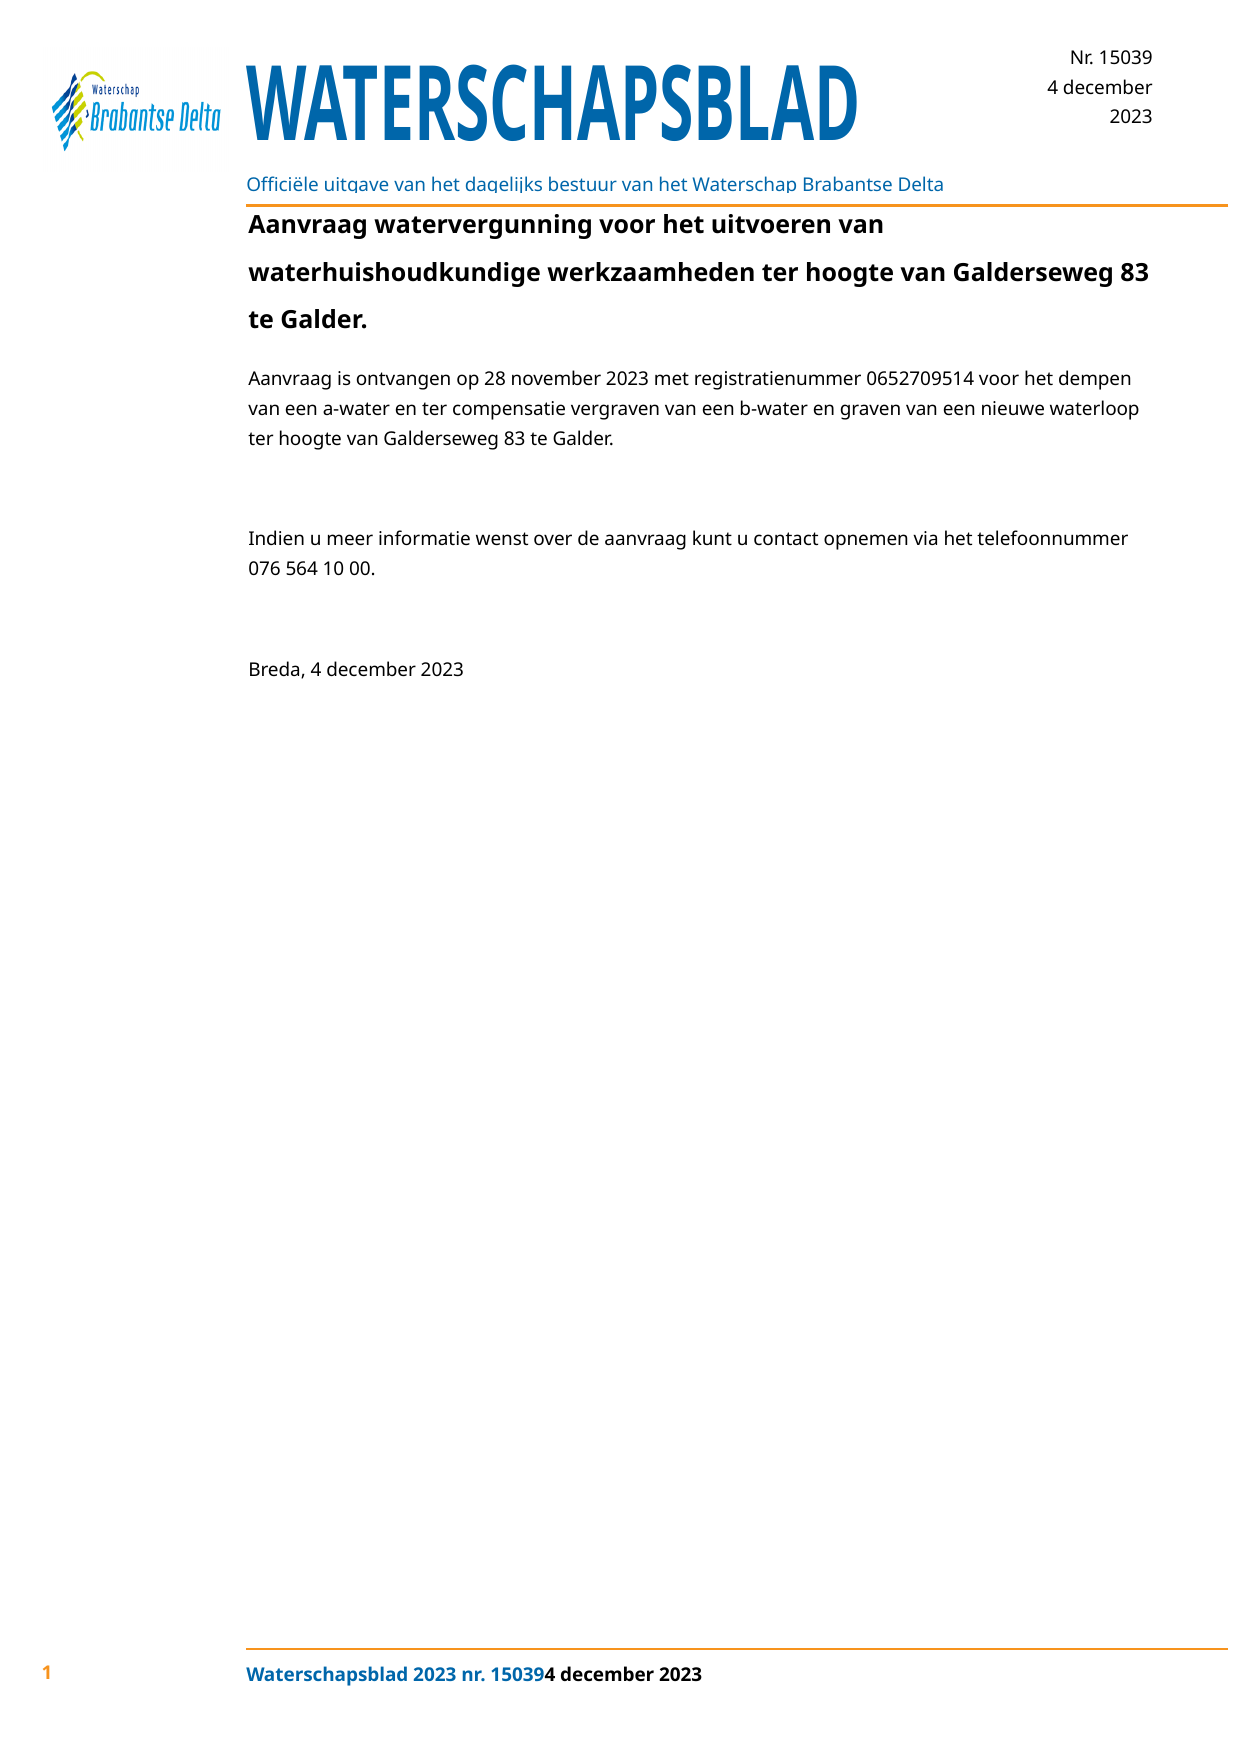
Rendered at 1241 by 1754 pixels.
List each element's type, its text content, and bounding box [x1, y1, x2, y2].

text Breda, 4 december 2023 [248, 656, 1152, 682]
text Aanvraag is ontvangen op 28 november 2023 met registratienummer 0652709514 voor het dempen van een a-water en ter compensatie vergraven van een b-water en graven van een nieuwe waterloop ter hoogte van Galderseweg 83 te Galder. [248, 366, 1152, 450]
picture [41, 47, 231, 172]
text Aanvraag watervergunning voor het uitvoeren van waterhuishoudkundige werkzaamheden ter hoogte van Galderseweg 83 te Galder. [248, 207, 1152, 336]
text Indien u meer informatie wenst over de aanvraag kunt u contact opnemen via het telefoonnummer 076 564 10 00. [248, 526, 1152, 581]
